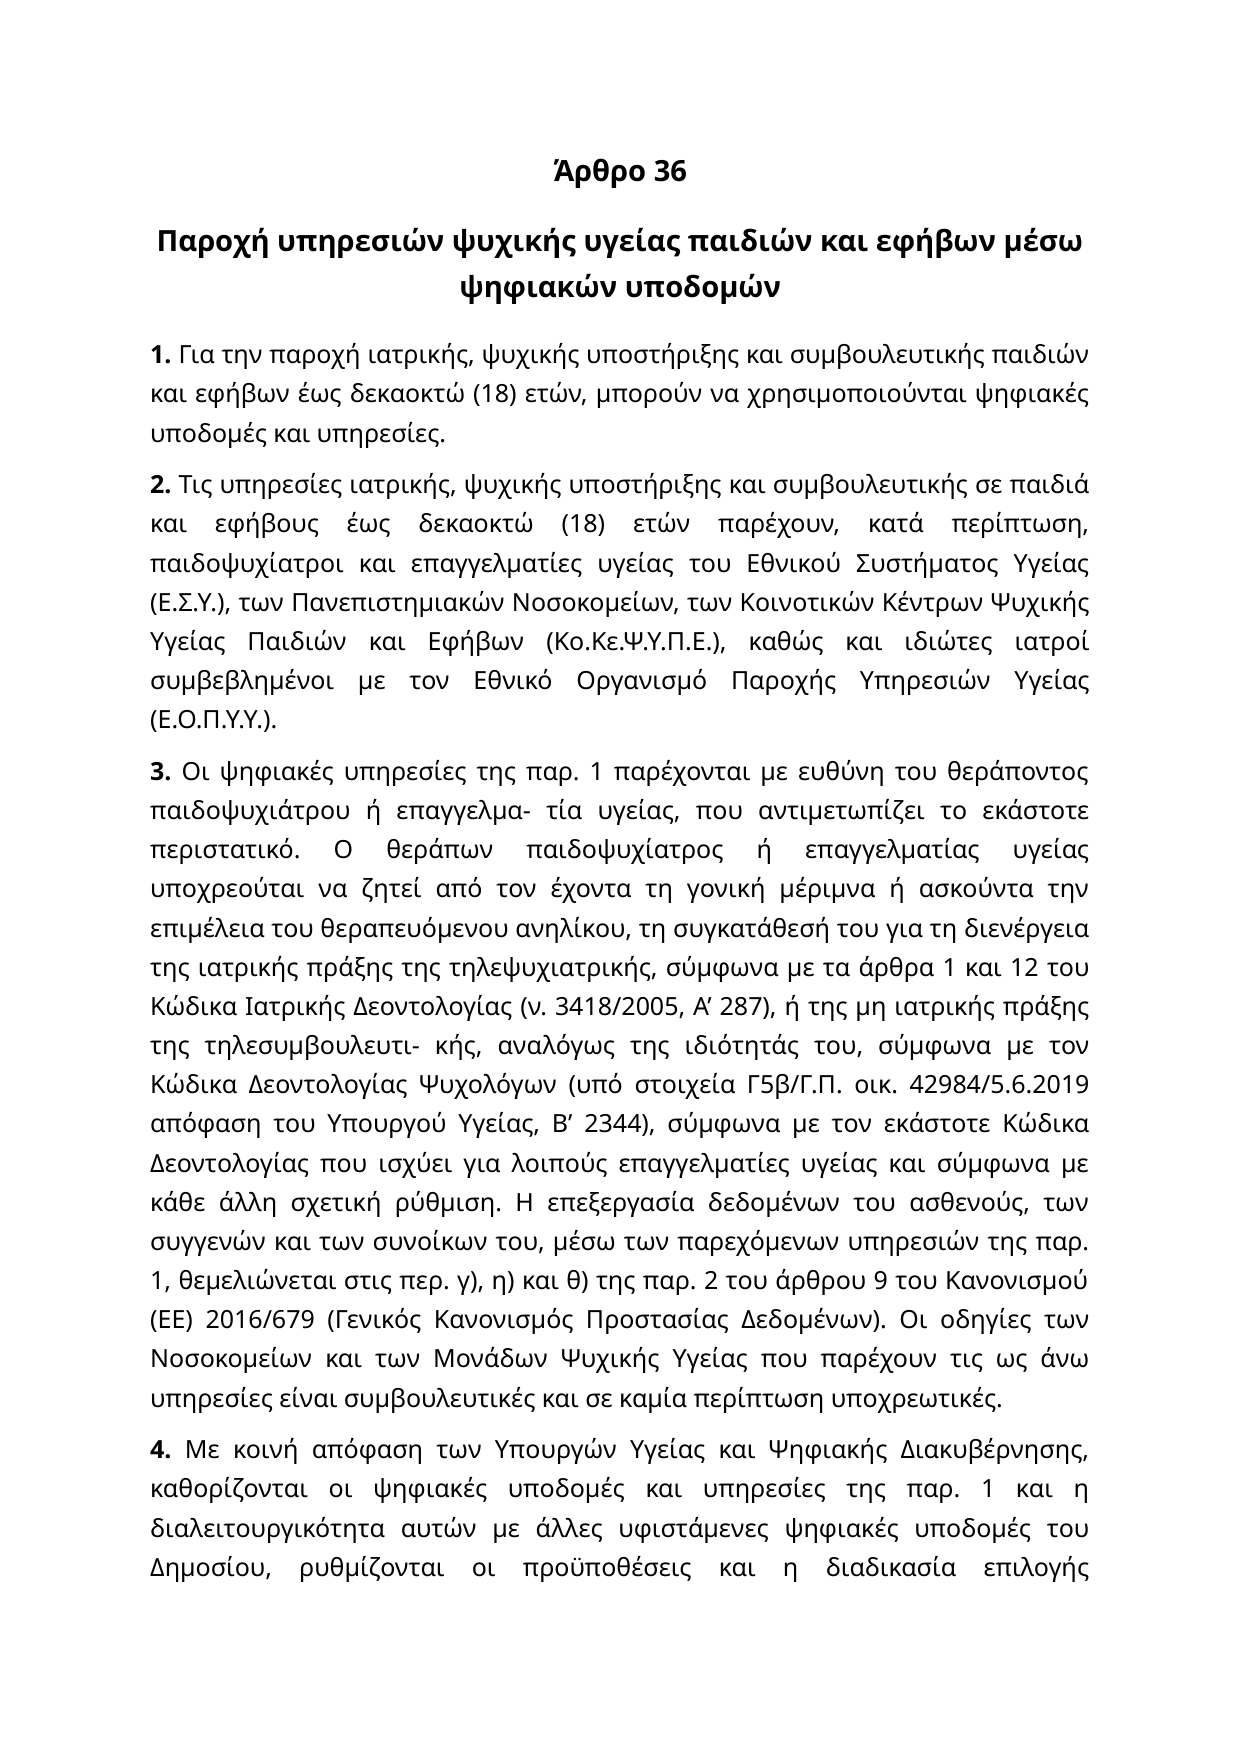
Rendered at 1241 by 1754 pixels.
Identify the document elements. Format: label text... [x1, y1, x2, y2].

text 3. Οι ψηφιακές υπηρεσίες της παρ. 1 παρέχονται με ευθύνη του θεράποντος παιδοψυχιάτρου ή επαγγελμα- τία υγείας, που αντιμετωπίζει το εκάστοτε περιστατικό. Ο θεράπων παιδοψυχίατρος ή επαγγελματίας υγείας υποχρεούται να ζητεί από τον έχοντα τη γονική μέριμνα ή ασκούντα την επιμέλεια του θεραπευόμενου ανηλίκου, τη συγκατάθεσή του για τη διενέργεια της ιατρικής πράξης της τηλεψυχιατρικής, σύμφωνα με τα άρθρα 1 και 12 του Κώδικα Ιατρικής Δεοντολογίας (ν. 3418/2005, Α’ 287), ή της μη ιατρικής πράξης της τηλεσυμβουλευτι- κής, αναλόγως της ιδιότητάς του, σύμφωνα με τον Κώδικα Δεοντολογίας Ψυχολόγων (υπό στοιχεία Γ5β/Γ.Π. οικ. 42984/5.6.2019 απόφαση του Υπουργού Υγείας, Β’ 2344), σύμφωνα με τον εκάστοτε Κώδικα Δεοντολογίας που ισχύει για λοιπούς επαγγελματίες υγείας και σύμφωνα με κάθε άλλη σχετική ρύθμιση. Η επεξεργασία δεδομένων του ασθενούς, των συγγενών και των συνοίκων του, μέσω των παρεχόμενων υπηρεσιών της παρ. 1, θεμελιώνεται στις περ. γ), η) και θ) της παρ. 2 του άρθρου 9 του Κανονισμού (ΕΕ) 2016/679 (Γενικός Κανονισμός Προστασίας Δεδομένων). Οι οδηγίες των Νοσοκομείων και των Μονάδων Ψυχικής Υγείας που παρέχουν τις ως άνω υπηρεσίες είναι συμβουλευτικές και σε καμία περίπτωση υποχρεωτικές. [150, 753, 1090, 1414]
text 2. Τις υπηρεσίες ιατρικής, ψυχικής υποστήριξης και συμβουλευτικής σε παιδιά και εφήβους έως δεκαοκτώ (18) ετών παρέχουν, κατά περίπτωση, παιδοψυχίατροι και επαγγελματίες υγείας του Εθνικού Συστήματος Υγείας (Ε.Σ.Υ.), των Πανεπιστημιακών Νοσοκομείων, των Κοινοτικών Κέντρων Ψυχικής Υγείας Παιδιών και Εφήβων (Κο.Κε.Ψ.Υ.Π.Ε.), καθώς και ιδιώτες ιατροί συμβεβλημένοι με τον Εθνικό Οργανισμό Παροχής Υπηρεσιών Υγείας (Ε.Ο.Π.Υ.Υ.). [150, 467, 1090, 736]
text 1. Για την παροχή ιατρικής, ψυχικής υποστήριξης και συμβουλευτικής παιδιών και εφήβων έως δεκαοκτώ (18) ετών, μπορούν να χρησιμοποιούνται ψηφιακές υποδομές και υπηρεσίες. [150, 337, 1090, 449]
text 4. Με κοινή απόφαση των Υπουργών Υγείας και Ψηφιακής Διακυβέρνησης, καθορίζονται οι ψηφιακές υποδομές και υπηρεσίες της παρ. 1 και η διαλειτουργικότητα αυτών με άλλες υφιστάμενες ψηφιακές υποδομές του Δημοσίου, ρυθμίζονται οι προϋποθέσεις και η διαδικασία επιλογής [150, 1432, 1090, 1583]
subtitle Άρθρο 36 [150, 150, 1090, 190]
subtitle Παροχή υπηρεσιών ψυχικής υγείας παιδιών και εφήβων μέσω ψηφιακών υποδομών [150, 221, 1090, 306]
